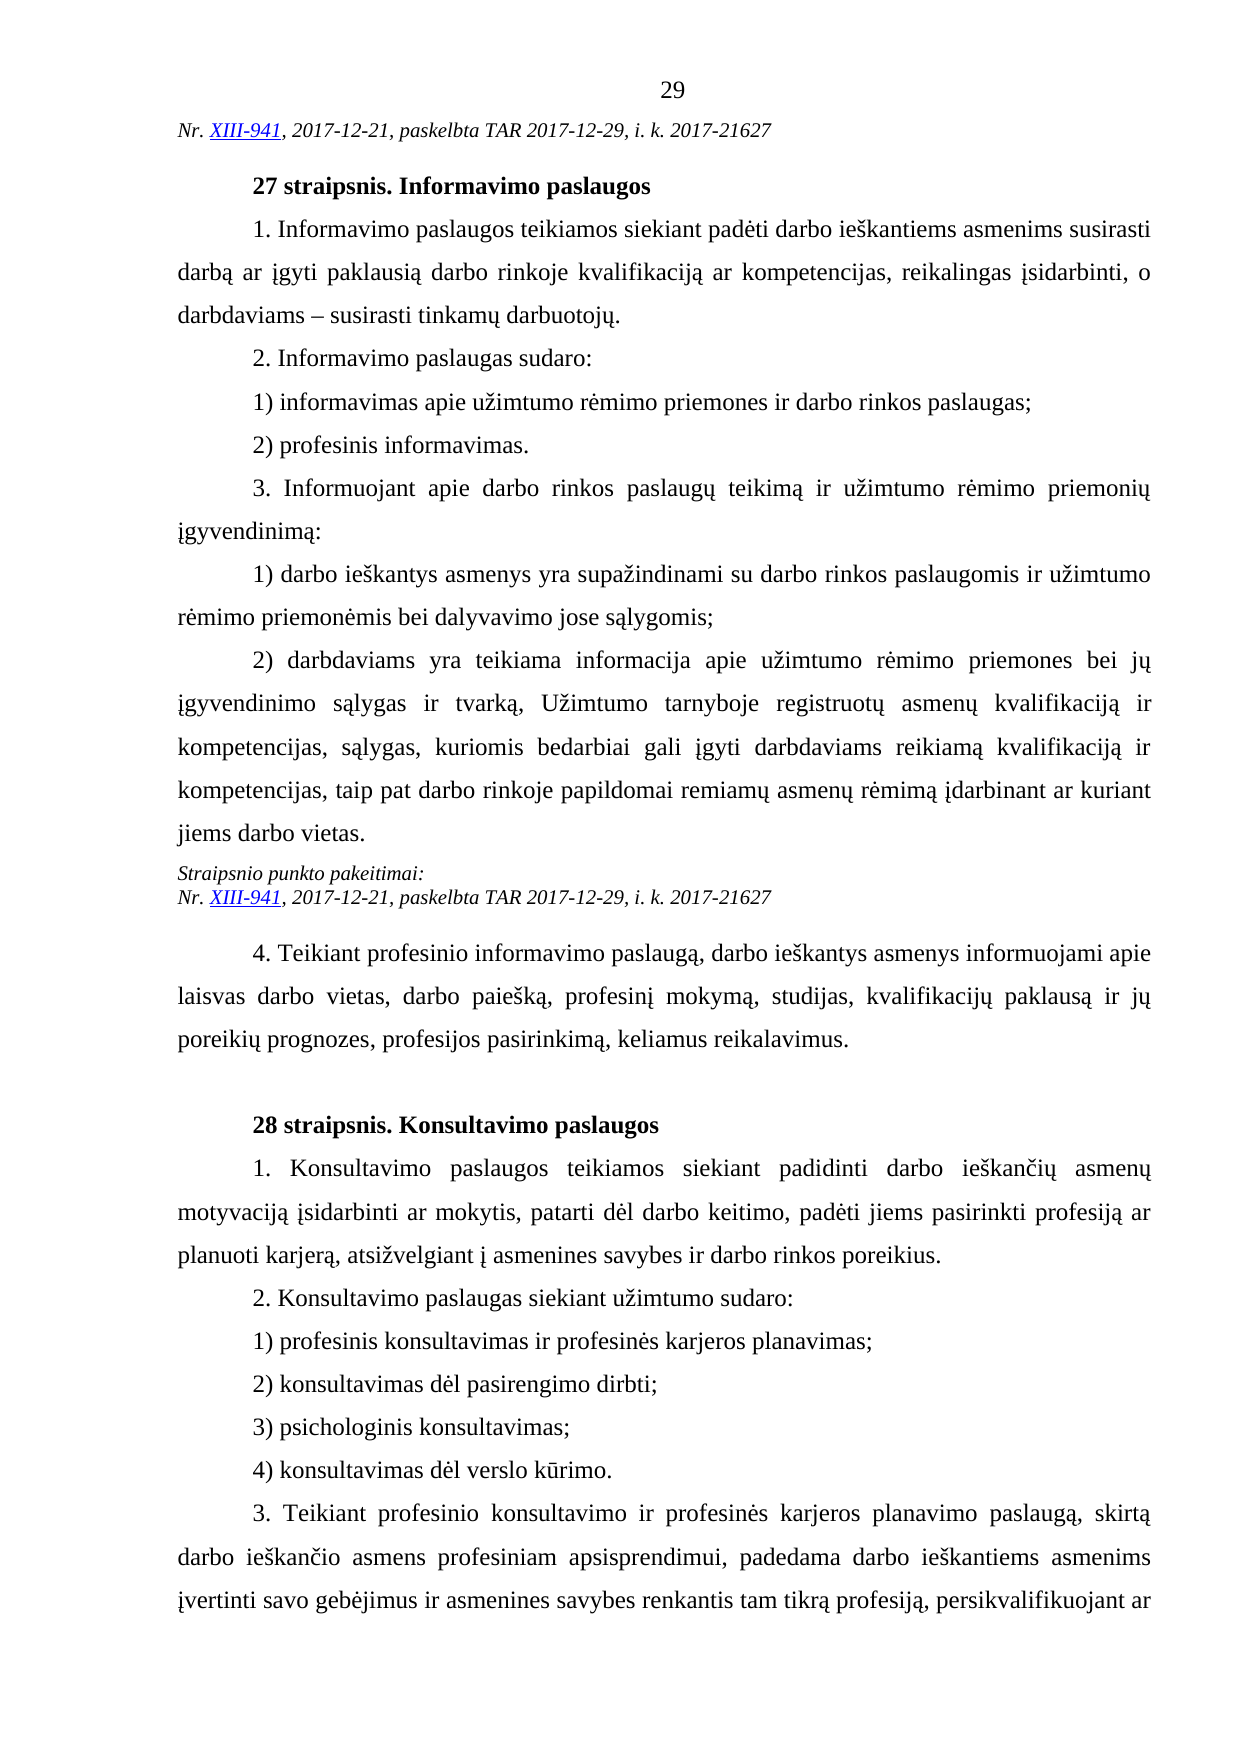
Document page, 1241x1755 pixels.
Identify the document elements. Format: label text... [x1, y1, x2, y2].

text 4) konsultavimas dėl verslo kūrimo. [177, 1455, 1152, 1484]
text 3. Teikiant profesinio konsultavimo ir profesinės karjeros planavimo paslaugą, skirtą darbo ieškančio asmens profesiniam apsisprendimui, padedama darbo ieškantiems asmenims įvertinti savo gebėjimus ir asmenines savybes renkantis tam tikrą profesiją, persikvalifikuojant ar [177, 1498, 1152, 1613]
text 4. Teikiant profesinio informavimo paslaugą, darbo ieškantys asmenys informuojami apie laisvas darbo vietas, darbo paiešką, profesinį mokymą, studijas, kvalifikacijų paklausą ir jų poreikių prognozes, profesijos pasirinkimą, keliamus reikalavimus. [177, 938, 1152, 1053]
text Straipsnio punkto pakeitimai: [177, 861, 1152, 885]
text 1) informavimas apie užimtumo rėmimo priemones ir darbo rinkos paslaugas; [177, 387, 1152, 415]
text 2. Konsultavimo paslaugas siekiant užimtumo sudaro: [177, 1283, 1152, 1312]
text 2) darbdaviams yra teikiama informacija apie užimtumo rėmimo priemones bei jų įgyvendinimo sąlygas ir tvarką, Užimtumo tarnyboje registruotų asmenų kvalifikaciją ir kompetencijas, sąlygas, kuriomis bedarbiai gali įgyti darbdaviams reikiamą kvalifikaciją ir kompetencijas, taip pat darbo rinkoje papildomai remiamų asmenų rėmimą įdarbinant ar kuriant jiems darbo vietas. [177, 645, 1152, 847]
text 28 straipsnis. Konsultavimo paslaugos [177, 1110, 1152, 1139]
text Nr. XIII-941, 2017-12-21, paskelbta TAR 2017-12-29, i. k. 2017-21627 [177, 885, 1152, 909]
text 1) darbo ieškantys asmenys yra supažindinami su darbo rinkos paslaugomis ir užimtumo rėmimo priemonėmis bei dalyvavimo jose sąlygomis; [177, 559, 1152, 631]
text 27 straipsnis. Informavimo paslaugos [177, 171, 1152, 200]
text 1. Konsultavimo paslaugos teikiamos siekiant padidinti darbo ieškančių asmenų motyvaciją įsidarbinti ar mokytis, patarti dėl darbo keitimo, padėti jiems pasirinkti profesiją ar planuoti karjerą, atsižvelgiant į asmenines savybes ir darbo rinkos poreikius. [177, 1153, 1152, 1268]
text 3. Informuojant apie darbo rinkos paslaugų teikimą ir užimtumo rėmimo priemonių įgyvendinimą: [177, 473, 1152, 545]
text 2) profesinis informavimas. [177, 430, 1152, 458]
text 2) konsultavimas dėl pasirengimo dirbti; [177, 1369, 1152, 1398]
text 1. Informavimo paslaugos teikiamos siekiant padėti darbo ieškantiems asmenims susirasti darbą ar įgyti paklausią darbo rinkoje kvalifikaciją ar kompetencijas, reikalingas įsidarbinti, o darbdaviams – susirasti tinkamų darbuotojų. [177, 214, 1152, 329]
text 2. Informavimo paslaugas sudaro: [177, 343, 1152, 372]
text Nr. XIII-941, 2017-12-21, paskelbta TAR 2017-12-29, i. k. 2017-21627 [177, 118, 1152, 142]
text 3) psichologinis konsultavimas; [177, 1412, 1152, 1441]
text 1) profesinis konsultavimas ir profesinės karjeros planavimas; [177, 1326, 1152, 1355]
